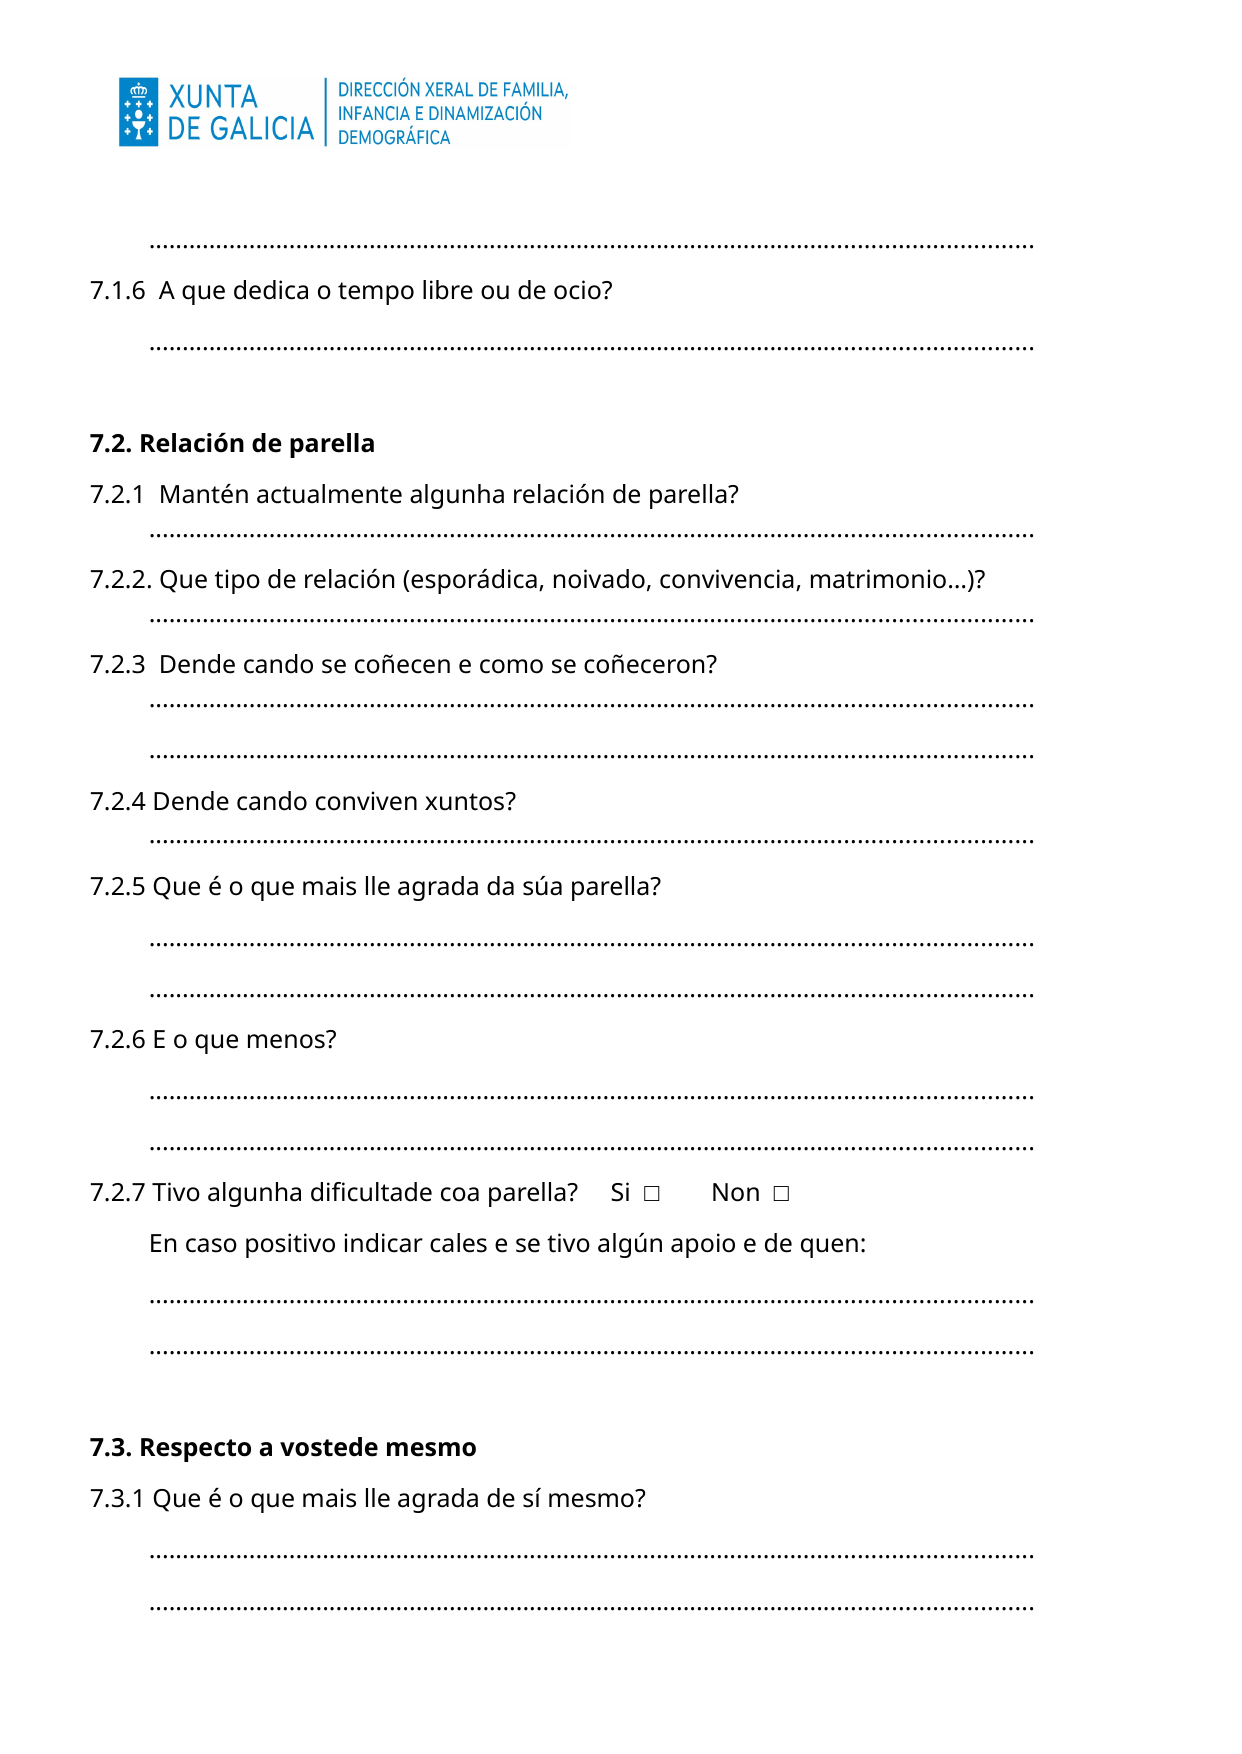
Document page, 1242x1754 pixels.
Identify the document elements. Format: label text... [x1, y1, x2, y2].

text 7.2.3 Dende cando se coñecen e como se coñeceron? [89, 647, 1179, 681]
text 7.2.1 Mantén actualmente algunha relación de parella? [89, 477, 1179, 511]
text 7.2.5 Que é o que mais lle agrada da súa parella? [89, 868, 1179, 902]
text 7.2.2. Que tipo de relación (esporádica, noivado, convivencia, matrimonio…)? [89, 562, 1179, 596]
text 7.3.1 Que é o que mais lle agrada de sí mesmo? [89, 1481, 1179, 1515]
text 7.2. Relación de parella [89, 426, 1179, 460]
text 7.2.7 Tivo algunha dificultade coa parella? Si □ Non □ [89, 1174, 1179, 1209]
text 7.2.6 E o que menos? [89, 1021, 1179, 1055]
text En caso positivo indicar cales e se tivo algún apoio e de quen: [149, 1226, 1179, 1260]
text 7.2.4 Dende cando conviven xuntos? [89, 783, 1179, 817]
text 7.1.6 A que dedica o tempo libre ou de ocio? [89, 273, 1179, 307]
text 7.3. Respecto a vostede mesmo [89, 1430, 1179, 1464]
picture [117, 75, 571, 149]
